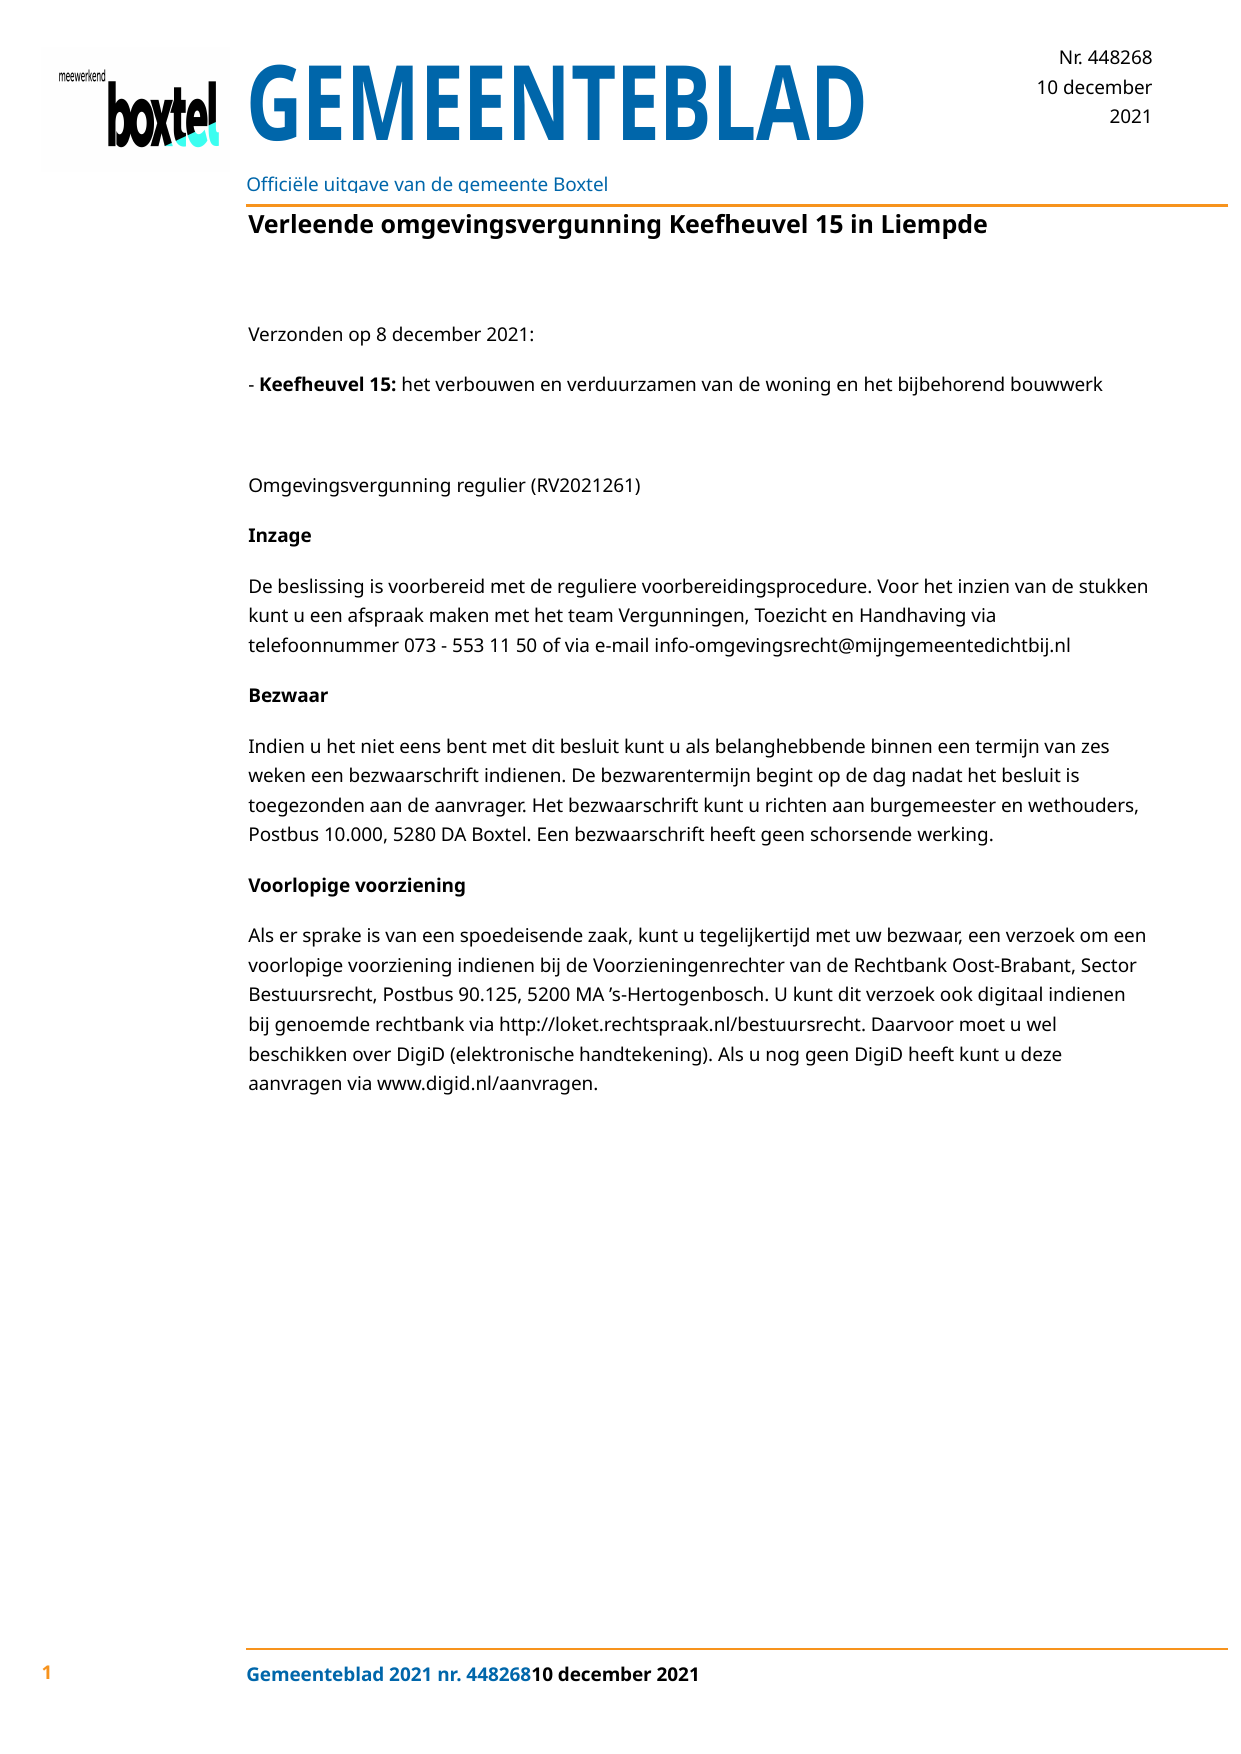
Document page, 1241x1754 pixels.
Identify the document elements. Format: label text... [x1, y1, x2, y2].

text Verleende omgevingsvergunning Keefheuvel 15 in Liempde [248, 207, 1152, 241]
text Als er sprake is van een spoedeisende zaak, kunt u tegelijkertijd met uw bezwaar, een verzoek om een voorlopige voorziening indienen bij de Voorzieningenrechter van de Rechtbank Oost-Brabant, Sector Bestuursrecht, Postbus 90.125, 5200 MA ’s-Hertogenbosch. U kunt dit verzoek ook digitaal indienen bij genoemde rechtbank via http://loket.rechtspraak.nl/bestuursrecht. Daarvoor moet u wel beschikken over DigiD (elektronische handtekening). Als u nog geen DigiD heeft kunt u deze aanvragen via www.digid.nl/aanvragen. [248, 922, 1152, 1096]
text Bezwaar [248, 682, 1152, 708]
text Voorlopige voorziening [248, 872, 1152, 898]
text Inzage [248, 522, 1152, 548]
picture [41, 47, 231, 172]
text Indien u het niet eens bent met dit besluit kunt u als belanghebbende binnen een termijn van zes weken een bezwaarschrift indienen. De bezwarentermijn begint op de dag nadat het besluit is toegezonden aan de aanvrager. Het bezwaarschrift kunt u richten aan burgemeester en wethouders, Postbus 10.000, 5280 DA Boxtel. Een bezwaarschrift heeft geen schorsende werking. [248, 733, 1152, 847]
text De beslissing is voorbereid met de reguliere voorbereidingsprocedure. Voor het inzien van de stukken kunt u een afspraak maken met het team Vergunningen, Toezicht en Handhaving via telefoonnummer 073 - 553 11 50 of via e-mail info-omgevingsrecht@mijngemeentedichtbij.nl [248, 573, 1152, 658]
text - Keefheuvel 15: het verbouwen en verduurzamen van de woning en het bijbehorend bouwwerk [248, 371, 1152, 397]
text Verzonden op 8 december 2021: [248, 321, 1152, 346]
text Omgevingsvergunning regulier (RV2021261) [248, 472, 1152, 498]
